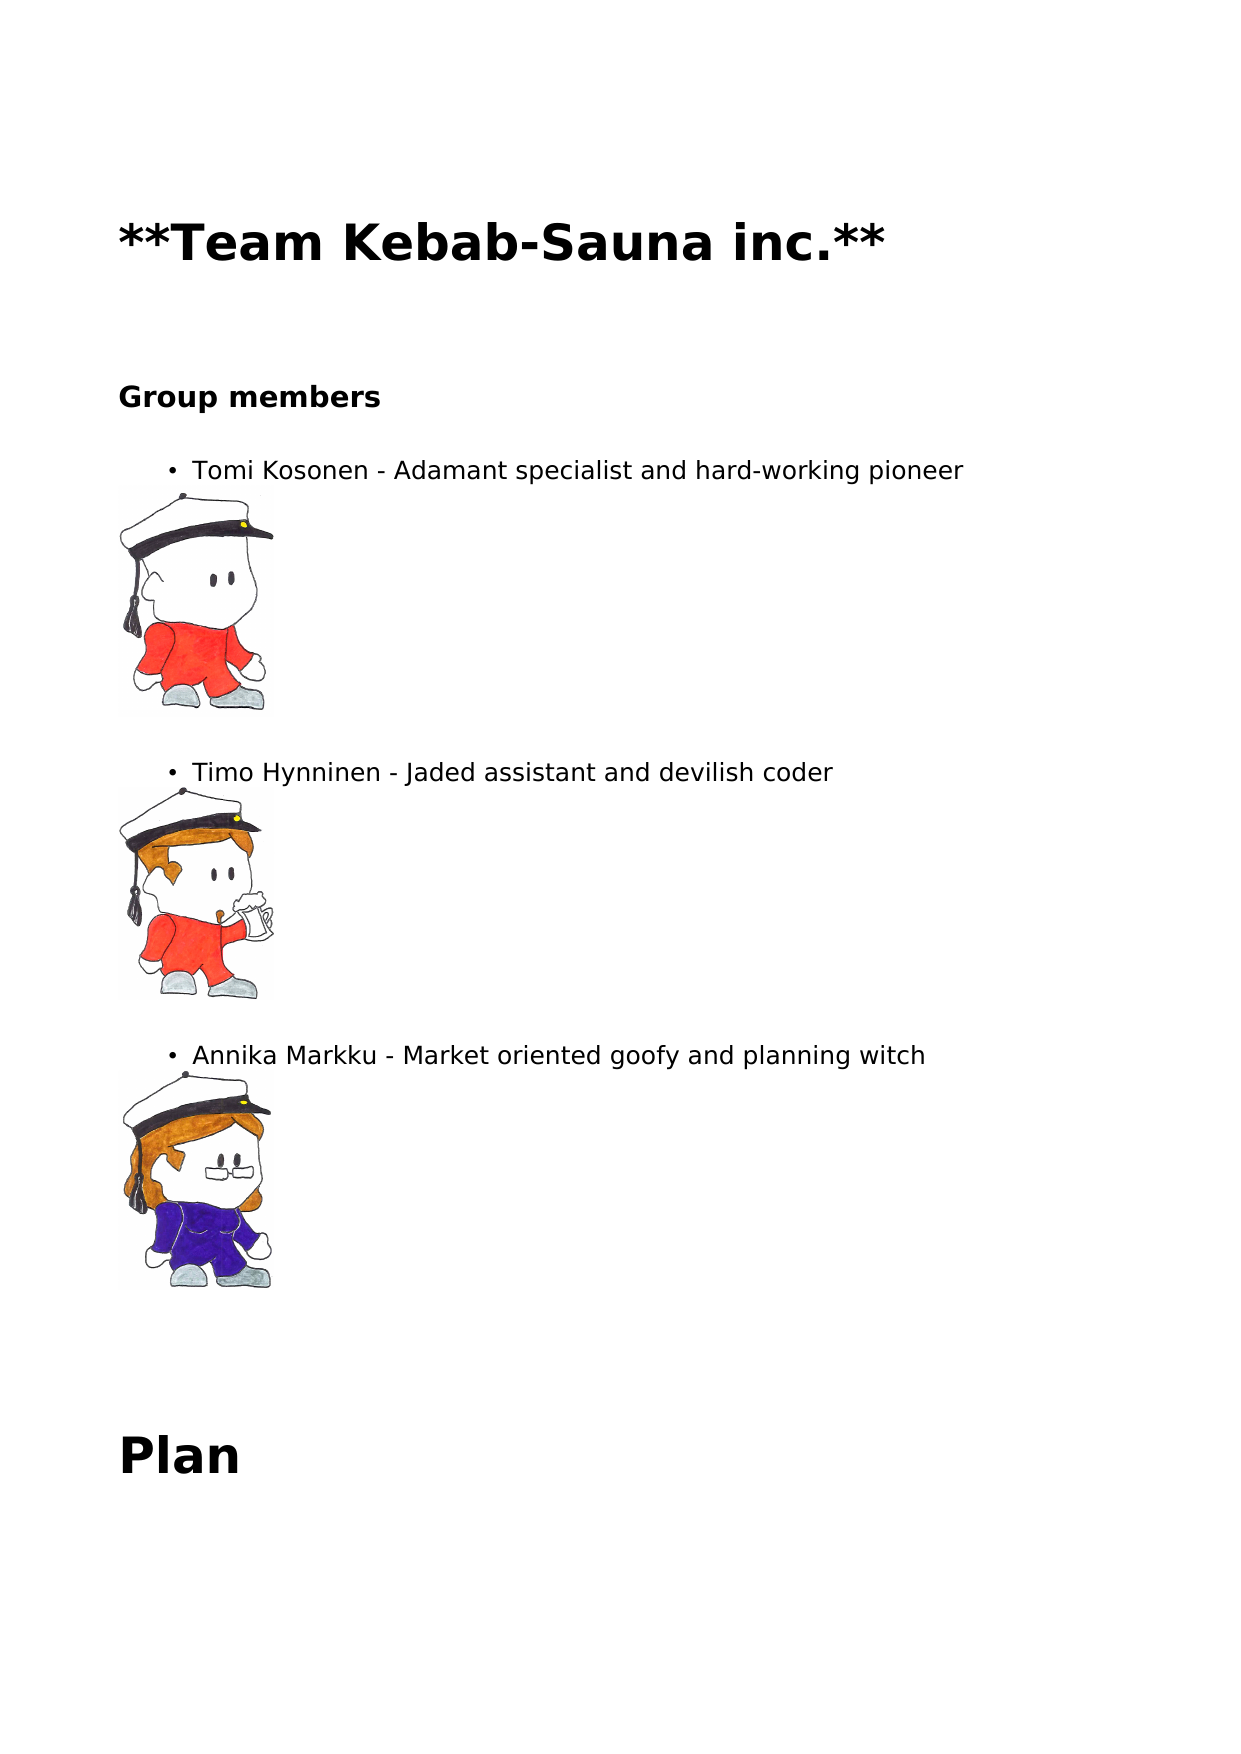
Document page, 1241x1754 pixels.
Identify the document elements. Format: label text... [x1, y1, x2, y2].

picture [118, 787, 275, 1000]
picture [118, 485, 275, 717]
picture [118, 1070, 275, 1290]
list Annika Markku - Market oriented goofy and planning witch [177, 1041, 1122, 1071]
subtitle Plan [118, 1427, 1122, 1485]
subtitle **Team Kebab-Sauna inc.** [118, 214, 1122, 272]
list Tomi Kosonen - Adamant specialist and hard-working pioneer [177, 456, 1122, 486]
subtitle Group members [118, 381, 1122, 414]
list Timo Hynninen - Jaded assistant and devilish coder [177, 758, 1122, 788]
